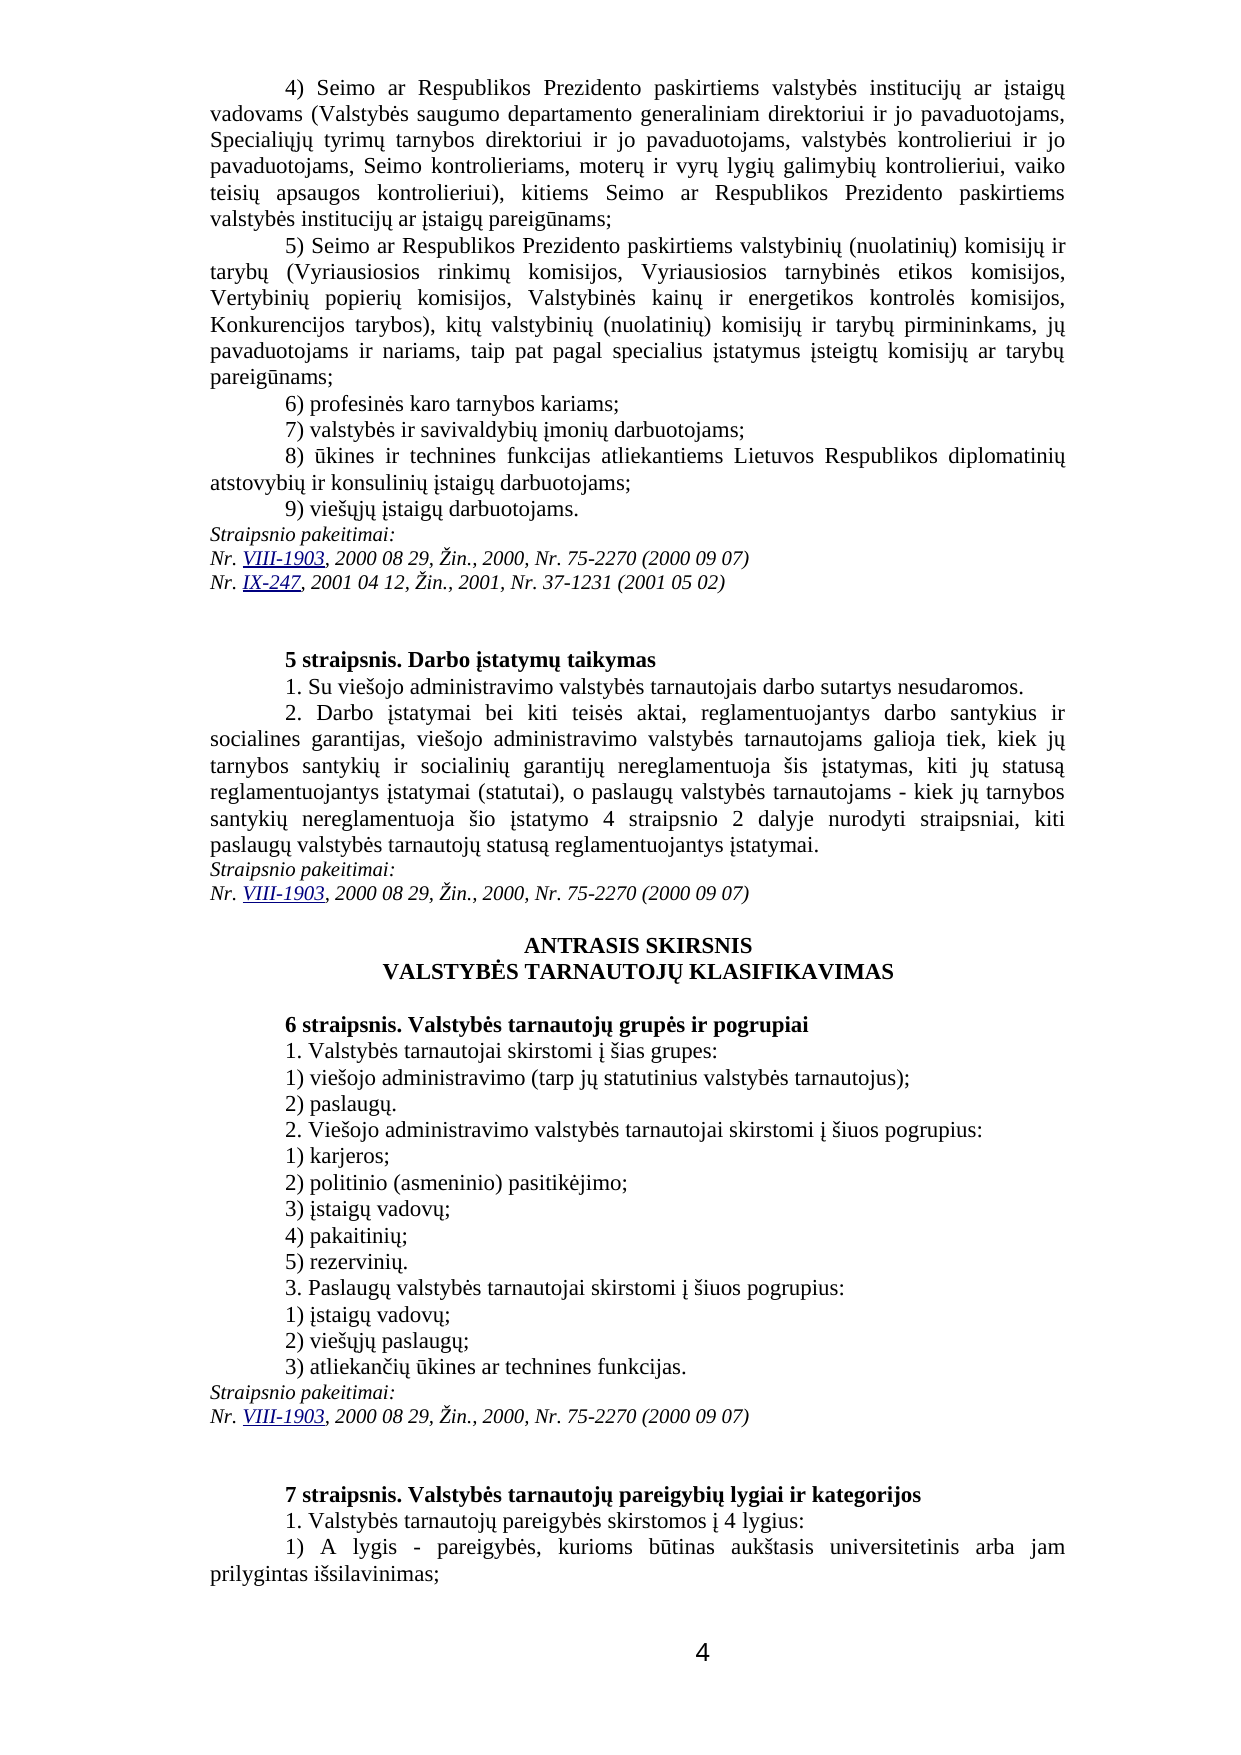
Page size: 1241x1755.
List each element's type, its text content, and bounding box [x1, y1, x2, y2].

text 9) viešųjų įstaigų darbuotojams. [210, 495, 1066, 522]
text Nr. VIII-1903, 2000 08 29, Žin., 2000, Nr. 75-2270 (2000 09 07) [210, 1404, 1066, 1428]
text Straipsnio pakeitimai: [210, 1380, 1066, 1404]
text 1. Valstybės tarnautojų pareigybės skirstomos į 4 lygius: [210, 1507, 1066, 1533]
text 2. Darbo įstatymai bei kiti teisės aktai, reglamentuojantys darbo santykius ir socialines garantijas, viešojo administravimo valstybės tarnautojams galioja tiek, kiek jų tarnybos santykių ir socialinių garantijų nereglamentuoja šis įstatymas, kiti jų statusą reglamentuojantys įstatymai (statutai), o paslaugų valstybės tarnautojams - kiek jų tarnybos santykių nereglamentuoja šio įstatymo 4 straipsnio 2 dalyje nurodyti straipsniai, kiti paslaugų valstybės tarnautojų statusą reglamentuojantys įstatymai. [210, 699, 1066, 857]
text 6 straipsnis. Valstybės tarnautojų grupės ir pogrupiai [210, 1011, 1066, 1037]
text 1) viešojo administravimo (tarp jų statutinius valstybės tarnautojus); [210, 1063, 1066, 1090]
text Nr. VIII-1903, 2000 08 29, Žin., 2000, Nr. 75-2270 (2000 09 07) [210, 881, 1066, 905]
text 1) įstaigų vadovų; [210, 1301, 1066, 1327]
text Straipsnio pakeitimai: [210, 857, 1066, 881]
text 4) Seimo ar Respublikos Prezidento paskirtiems valstybės institucijų ar įstaigų vadovams (Valstybės saugumo departamento generaliniam direktoriui ir jo pavaduotojams, Specialiųjų tyrimų tarnybos direktoriui ir jo pavaduotojams, valstybės kontrolieriui ir jo pavaduotojams, Seimo kontrolieriams, moterų ir vyrų lygių galimybių kontrolieriui, vaiko teisių apsaugos kontrolieriui), kitiems Seimo ar Respublikos Prezidento paskirtiems valstybės institucijų ar įstaigų pareigūnams; [210, 73, 1066, 232]
text 5) rezervinių. [210, 1248, 1066, 1274]
text 1. Su viešojo administravimo valstybės tarnautojais darbo sutartys nesudaromos. [210, 673, 1066, 699]
text 7) valstybės ir savivaldybių įmonių darbuotojams; [210, 416, 1066, 442]
text Nr. IX-247, 2001 04 12, Žin., 2001, Nr. 37-1231 (2001 05 02) [210, 570, 1066, 594]
text 3) įstaigų vadovų; [210, 1195, 1066, 1222]
text 8) ūkines ir technines funkcijas atliekantiems Lietuvos Respublikos diplomatinių atstovybių ir konsulinių įstaigų darbuotojams; [210, 442, 1066, 495]
text 4) pakaitinių; [210, 1222, 1066, 1248]
text 7 straipsnis. Valstybės tarnautojų pareigybių lygiai ir kategorijos [210, 1481, 1066, 1507]
subtitle ANTRASIS SKIRSNIS [210, 932, 1066, 958]
text Nr. VIII-1903, 2000 08 29, Žin., 2000, Nr. 75-2270 (2000 09 07) [210, 546, 1066, 570]
text 6) profesinės karo tarnybos kariams; [210, 390, 1066, 416]
text 1) karjeros; [210, 1143, 1066, 1169]
text VALSTYBĖS TARNAUTOJŲ KLASIFIKAVIMAS [210, 958, 1066, 984]
text 2. Viešojo administravimo valstybės tarnautojai skirstomi į šiuos pogrupius: [210, 1116, 1066, 1143]
text 5 straipsnis. Darbo įstatymų taikymas [210, 646, 1066, 673]
text 1) A lygis - pareigybės, kurioms būtinas aukštasis universitetinis arba jam prilygintas išsilavinimas; [210, 1533, 1066, 1586]
text 2) paslaugų. [210, 1090, 1066, 1116]
text 3) atliekančių ūkines ar technines funkcijas. [210, 1353, 1066, 1380]
text Straipsnio pakeitimai: [210, 522, 1066, 546]
text 3. Paslaugų valstybės tarnautojai skirstomi į šiuos pogrupius: [210, 1274, 1066, 1301]
text 1. Valstybės tarnautojai skirstomi į šias grupes: [210, 1037, 1066, 1063]
text 2) politinio (asmeninio) pasitikėjimo; [210, 1169, 1066, 1195]
text 5) Seimo ar Respublikos Prezidento paskirtiems valstybinių (nuolatinių) komisijų ir tarybų (Vyriausiosios rinkimų komisijos, Vyriausiosios tarnybinės etikos komisijos, Vertybinių popierių komisijos, Valstybinės kainų ir energetikos kontrolės komisijos, Konkurencijos tarybos), kitų valstybinių (nuolatinių) komisijų ir tarybų pirmininkams, jų pavaduotojams ir nariams, taip pat pagal specialius įstatymus įsteigtų komisijų ar tarybų pareigūnams; [210, 232, 1066, 390]
text 2) viešųjų paslaugų; [210, 1327, 1066, 1353]
